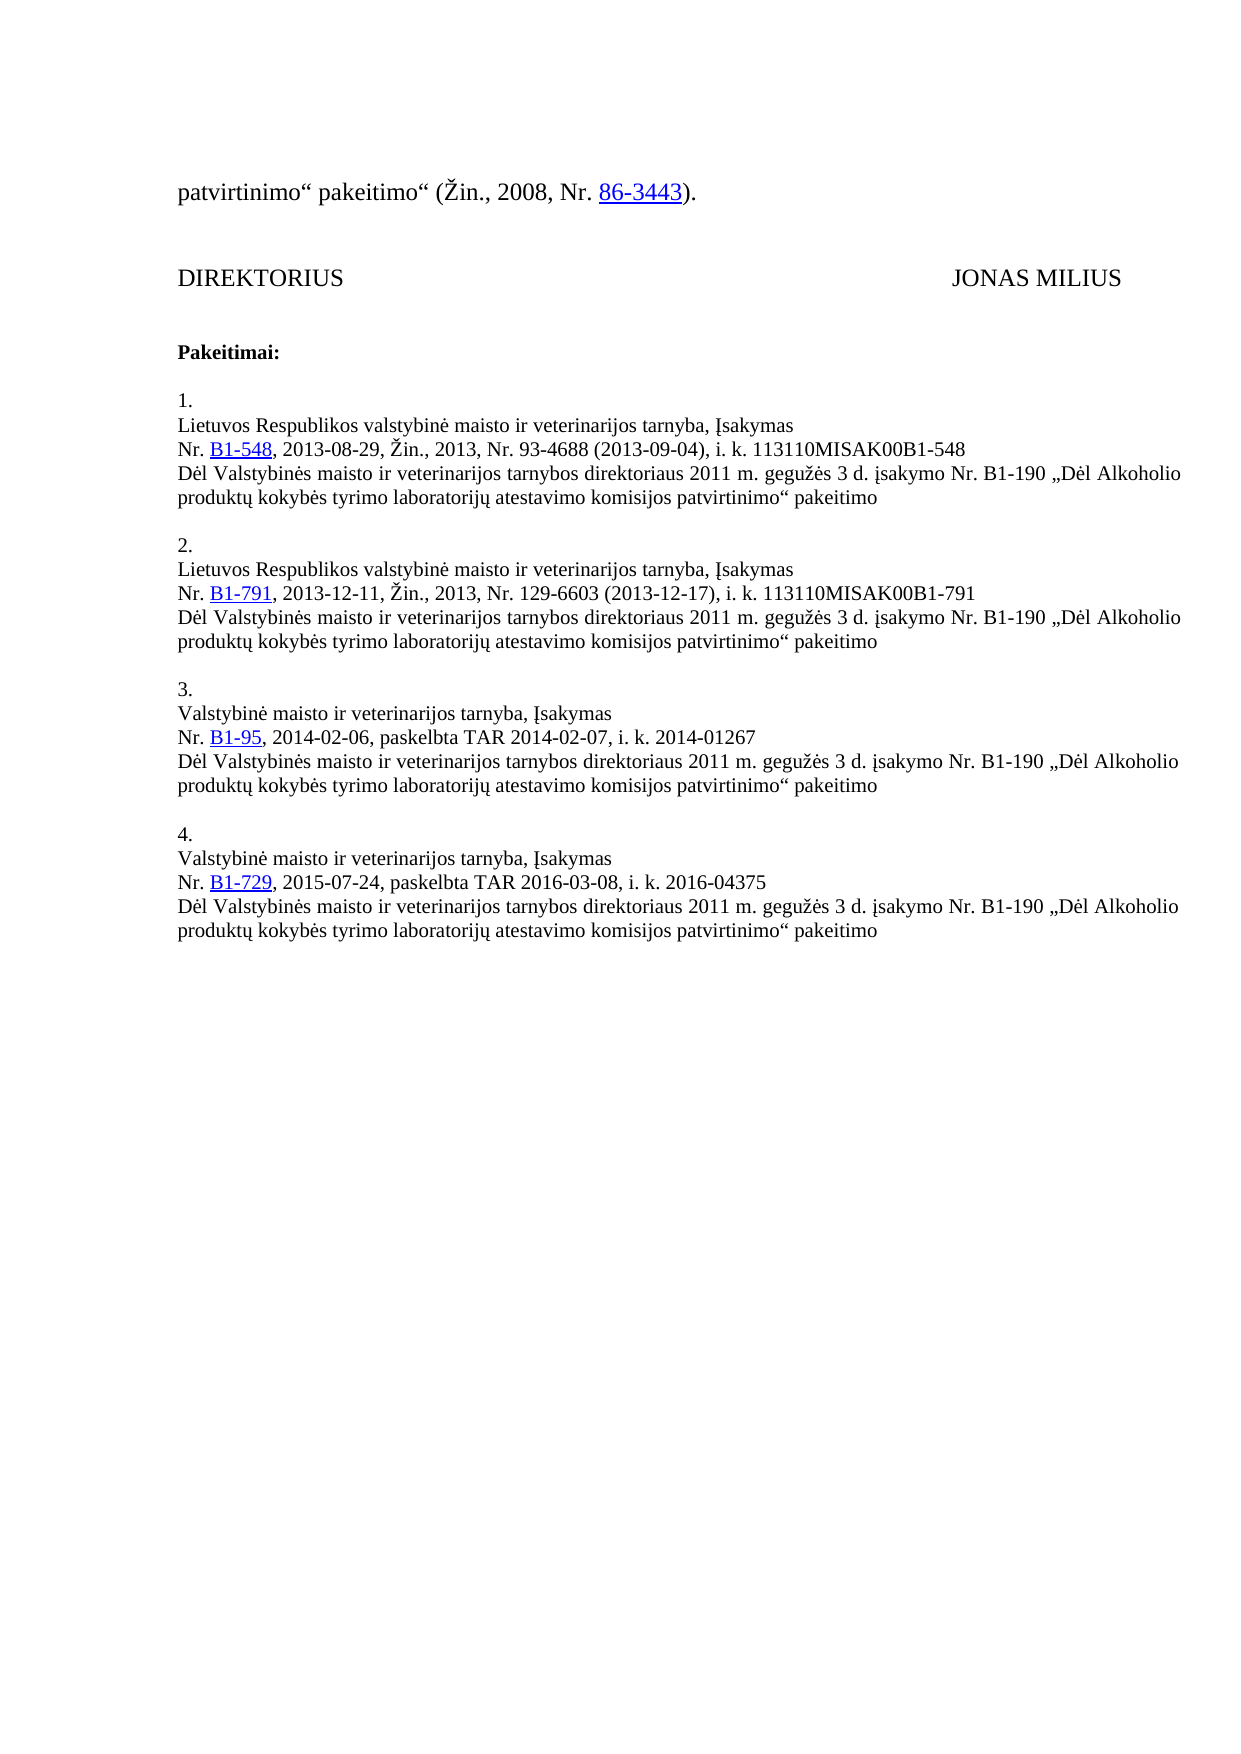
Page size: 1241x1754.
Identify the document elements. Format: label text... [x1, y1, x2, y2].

text Dėl Valstybinės maisto ir veterinarijos tarnybos direktoriaus 2011 m. gegužės 3 d. įsakymo Nr. B1-190 „Dėl Alkoholio produktų kokybės tyrimo laboratorijų atestavimo komisijos patvirtinimo“ pakeitimo [177, 749, 1181, 797]
text 1. [177, 388, 1181, 412]
text 4. [177, 822, 1181, 846]
text Valstybinė maisto ir veterinarijos tarnyba, Įsakymas [177, 846, 1181, 870]
text patvirtinimo“ pakeitimo“ (Žin., 2008, Nr. 86-3443). [177, 177, 1181, 206]
text Valstybinė maisto ir veterinarijos tarnyba, Įsakymas [177, 701, 1181, 725]
text Pakeitimai: [177, 340, 1181, 364]
text Lietuvos Respublikos valstybinė maisto ir veterinarijos tarnyba, Įsakymas [177, 557, 1181, 581]
text Nr. B1-791, 2013-12-11, Žin., 2013, Nr. 129-6603 (2013-12-17), i. k. 113110MISAK00B1-791 [177, 581, 1181, 605]
text Lietuvos Respublikos valstybinė maisto ir veterinarijos tarnyba, Įsakymas [177, 412, 1181, 437]
text Dėl Valstybinės maisto ir veterinarijos tarnybos direktoriaus 2011 m. gegužės 3 d. įsakymo Nr. B1-190 „Dėl Alkoholio produktų kokybės tyrimo laboratorijų atestavimo komisijos patvirtinimo“ pakeitimo [177, 461, 1181, 509]
text Nr. B1-729, 2015-07-24, paskelbta TAR 2016-03-08, i. k. 2016-04375 [177, 870, 1181, 894]
text Direktorius Jonas Milius [177, 263, 1181, 292]
text Nr. B1-95, 2014-02-06, paskelbta TAR 2014-02-07, i. k. 2014-01267 [177, 725, 1181, 749]
text 2. [177, 533, 1181, 557]
text Dėl Valstybinės maisto ir veterinarijos tarnybos direktoriaus 2011 m. gegužės 3 d. įsakymo Nr. B1-190 „Dėl Alkoholio produktų kokybės tyrimo laboratorijų atestavimo komisijos patvirtinimo“ pakeitimo [177, 605, 1181, 653]
text Nr. B1-548, 2013-08-29, Žin., 2013, Nr. 93-4688 (2013-09-04), i. k. 113110MISAK00B1-548 [177, 437, 1181, 461]
text 3. [177, 677, 1181, 701]
text Dėl Valstybinės maisto ir veterinarijos tarnybos direktoriaus 2011 m. gegužės 3 d. įsakymo Nr. B1-190 „Dėl Alkoholio produktų kokybės tyrimo laboratorijų atestavimo komisijos patvirtinimo“ pakeitimo [177, 894, 1181, 942]
